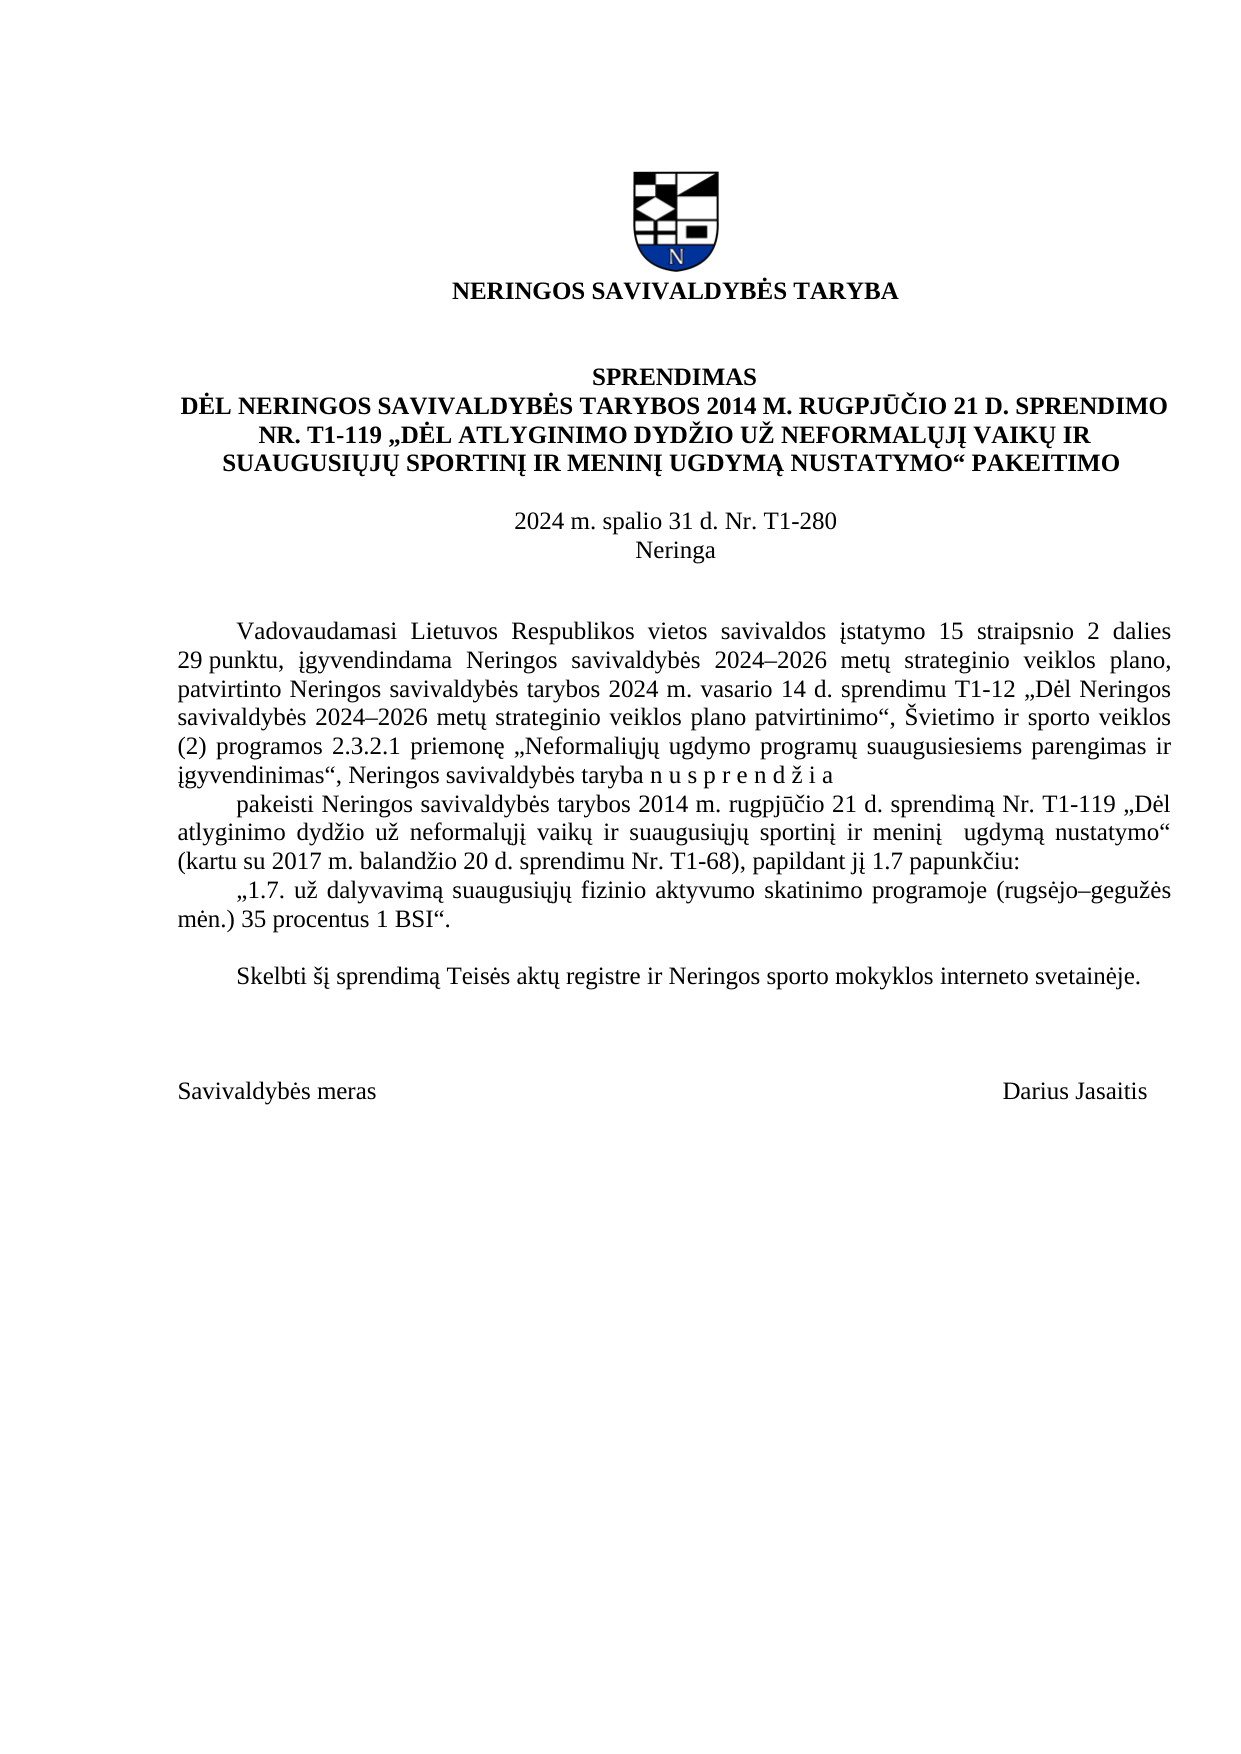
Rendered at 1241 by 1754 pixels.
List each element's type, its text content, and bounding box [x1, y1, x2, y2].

text 2024 m. spalio 31 d. Nr. T1-280 [177, 506, 1174, 535]
text Savivaldybės meras Darius Jasaitis [177, 1076, 1172, 1105]
text pakeisti Neringos savivaldybės tarybos 2014 m. rugpjūčio 21 d. sprendimą Nr. T1-119 „Dėl atlyginimo dydžio už neformalųjį vaikų ir suaugusiųjų sportinį ir meninį ugdymą nustatymo“ (kartu su 2017 m. balandžio 20 d. sprendimu Nr. T1-68), papildant jį 1.7 papunkčiu: [177, 789, 1172, 875]
text Skelbti šį sprendimą Teisės aktų registre ir Neringos sporto mokyklos interneto svetainėje. [177, 961, 1172, 990]
text „1.7. už dalyvavimą suaugusiųjų fizinio aktyvumo skatinimo programoje (rugsėjo–gegužės mėn.) 35 procentus 1 BSI“. [177, 875, 1172, 932]
text DĖL NERINGOS SAVIVALDYBĖS TARYBOS 2014 M. RUGPJŪČIO 21 D. SPRENDIMO NR. T1-119 „DĖL ATLYGINIMO DYDŽIO UŽ NEFORMALŲJĮ VAIKŲ IR SUAUGUSIŲJŲ SPORTINĮ IR MENINĮ UGDYMĄ NUSTATYMO“ PAKEITIMO [177, 391, 1172, 477]
text SPRENDIMAS [177, 362, 1172, 391]
text Neringa [177, 535, 1174, 563]
text Vadovaudamasi Lietuvos Respublikos vietos savivaldos įstatymo 15 straipsnio 2 dalies 29 punktu, įgyvendindama Neringos savivaldybės 2024–2026 metų strateginio veiklos plano, patvirtinto Neringos savivaldybės tarybos 2024 m. vasario 14 d. sprendimu T1-12 „Dėl Neringos savivaldybės 2024–2026 metų strateginio veiklos plano patvirtinimo“, Švietimo ir sporto veiklos (2) programos 2.3.2.1 priemonę „Neformaliųjų ugdymo programų suaugusiesiems parengimas ir įgyvendinimas“, Neringos savivaldybės taryba nusprendžia [177, 616, 1172, 789]
text NERINGOS SAVIVALDYBĖS TARYBA [177, 276, 1174, 305]
